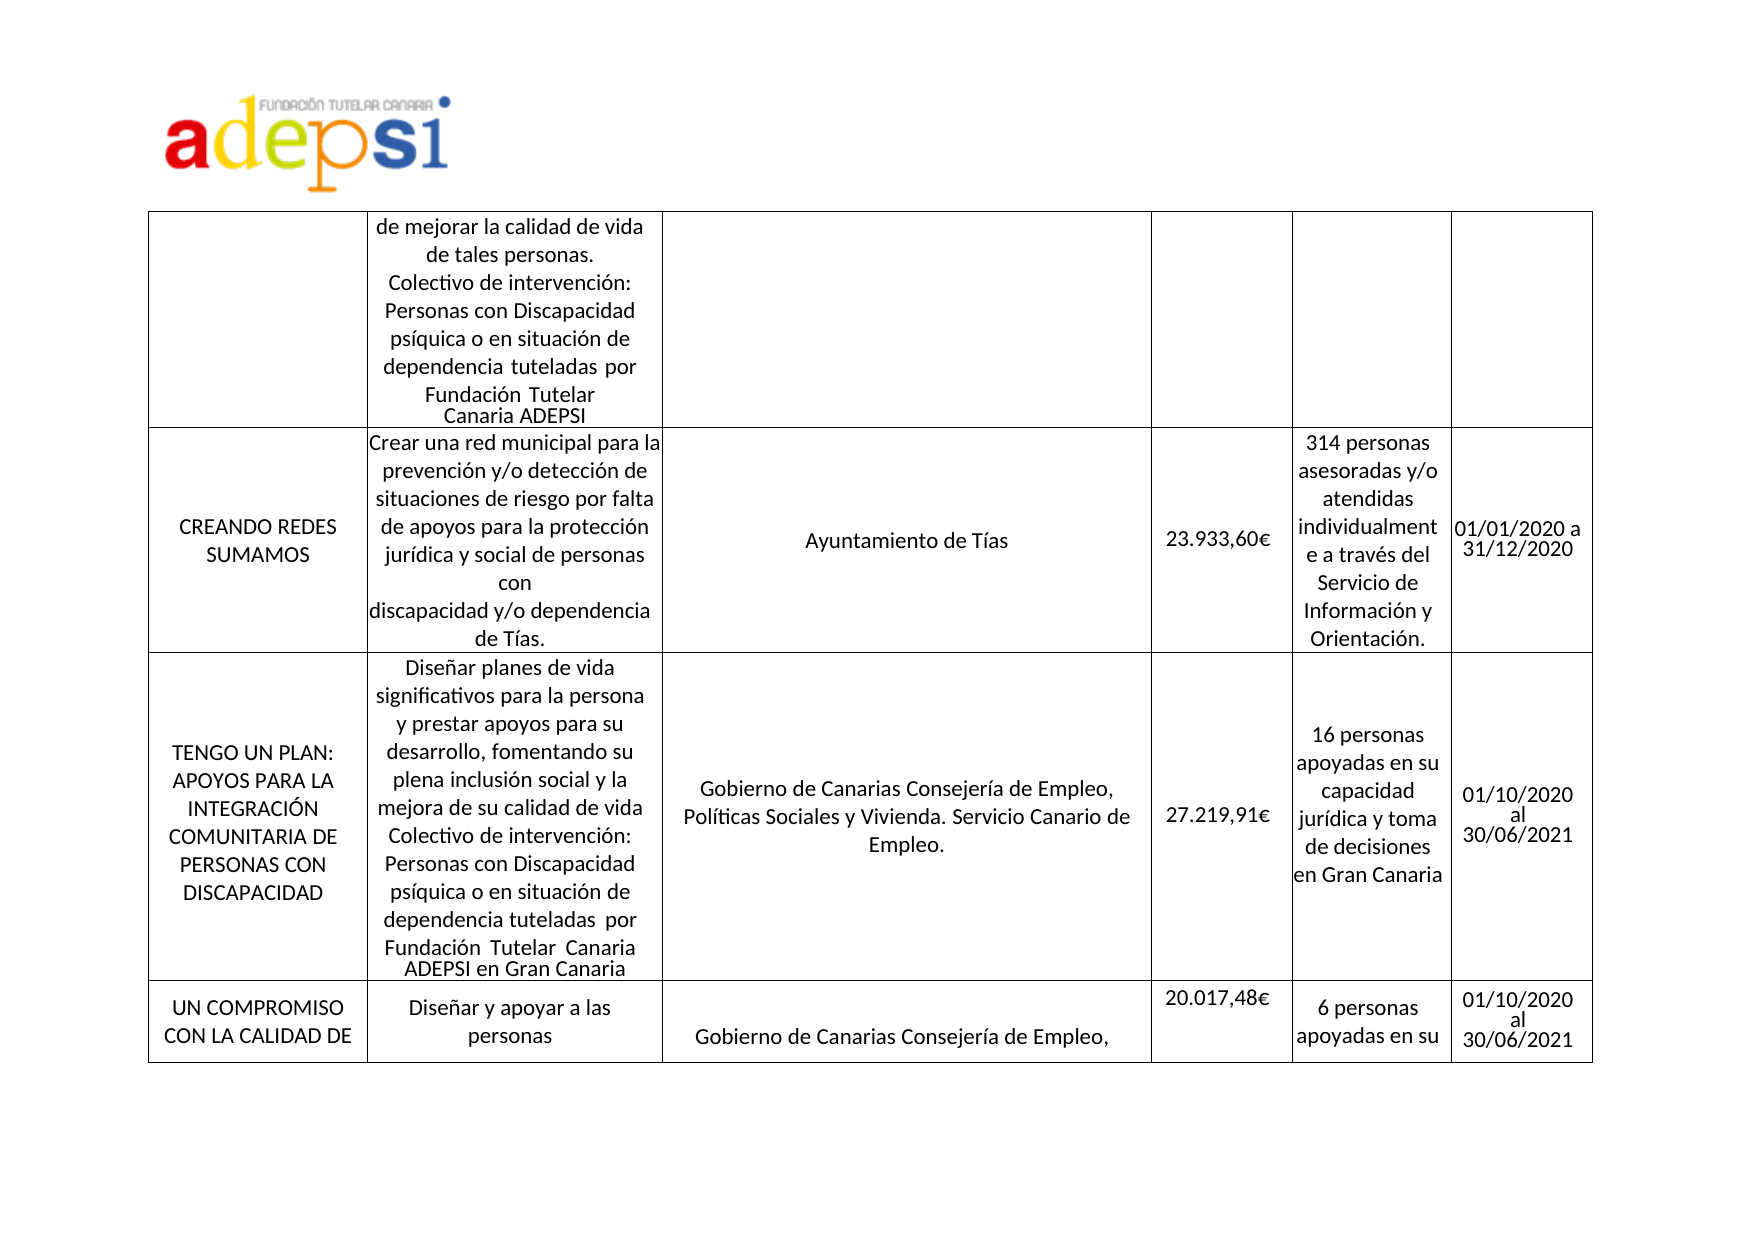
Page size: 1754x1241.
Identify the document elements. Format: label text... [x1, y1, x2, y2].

picture [147, 73, 465, 211]
table_cell [1152, 212, 1292, 427]
table_cell Diseñar planes de vida significativos para la persona y prestar apoyos para su desarrollo, fomentando su plena inclusión social y la mejora de su calidad de vida Colectivo de intervención: Personas con Discapacidad psíquica o en situación de dependencia tuteladas por Fundación Tutelar Canaria ADEPSI en Gran Canaria [368, 653, 662, 979]
table_cell CREANDO REDES SUMAMOS [149, 428, 367, 652]
table_cell Diseñar y apoyar a las personas [368, 981, 662, 1062]
table_cell UN COMPROMISO CON LA CALIDAD DE [149, 981, 367, 1062]
table_cell 27.219,91€ [1152, 653, 1292, 979]
table_cell TENGO UN PLAN: APOYOS PARA LA INTEGRACIÓN COMUNITARIA DE PERSONAS CON DISCAPACIDAD [149, 653, 367, 979]
table_cell Ayuntamiento de Tías [663, 428, 1151, 652]
table_cell Gobierno de Canarias Consejería de Empleo, Políticas Sociales y Vivienda. Servicio Canario de Empleo. [663, 653, 1151, 979]
table_cell [663, 212, 1151, 427]
table_cell de mejorar la calidad de vida de tales personas. Colectivo de intervención: Personas con Discapacidad psíquica o en situación de dependencia tuteladas por Fundación Tutelar Canaria ADEPSI [368, 212, 662, 427]
table_cell Gobierno de Canarias Consejería de Empleo, [663, 981, 1151, 1062]
table_cell 01/01/2020 a 31/12/2020 [1452, 428, 1592, 652]
table_cell Crear una red municipal para la prevención y/o detección de situaciones de riesgo por falta de apoyos para la protección jurídica y social de personas con discapacidad y/o dependencia de Tías. [368, 428, 662, 652]
table_cell [149, 212, 367, 427]
table_cell 314 personas asesoradas y/o atendidas individualmente a través del Servicio de Información y Orientación. [1293, 428, 1451, 652]
table_cell 23.933,60€ [1152, 428, 1292, 652]
table_cell 6 personas apoyadas en su [1293, 981, 1451, 1062]
table_cell 01/10/2020 al 30/06/2021 [1452, 653, 1592, 979]
table_cell 20.017,48€ [1152, 981, 1292, 1062]
table_cell [1452, 212, 1592, 427]
table_cell 01/10/2020 al 30/06/2021 [1452, 981, 1592, 1062]
table_cell 16 personas apoyadas en su capacidad jurídica y toma de decisiones en Gran Canaria [1293, 653, 1451, 979]
table_cell [1293, 212, 1451, 427]
